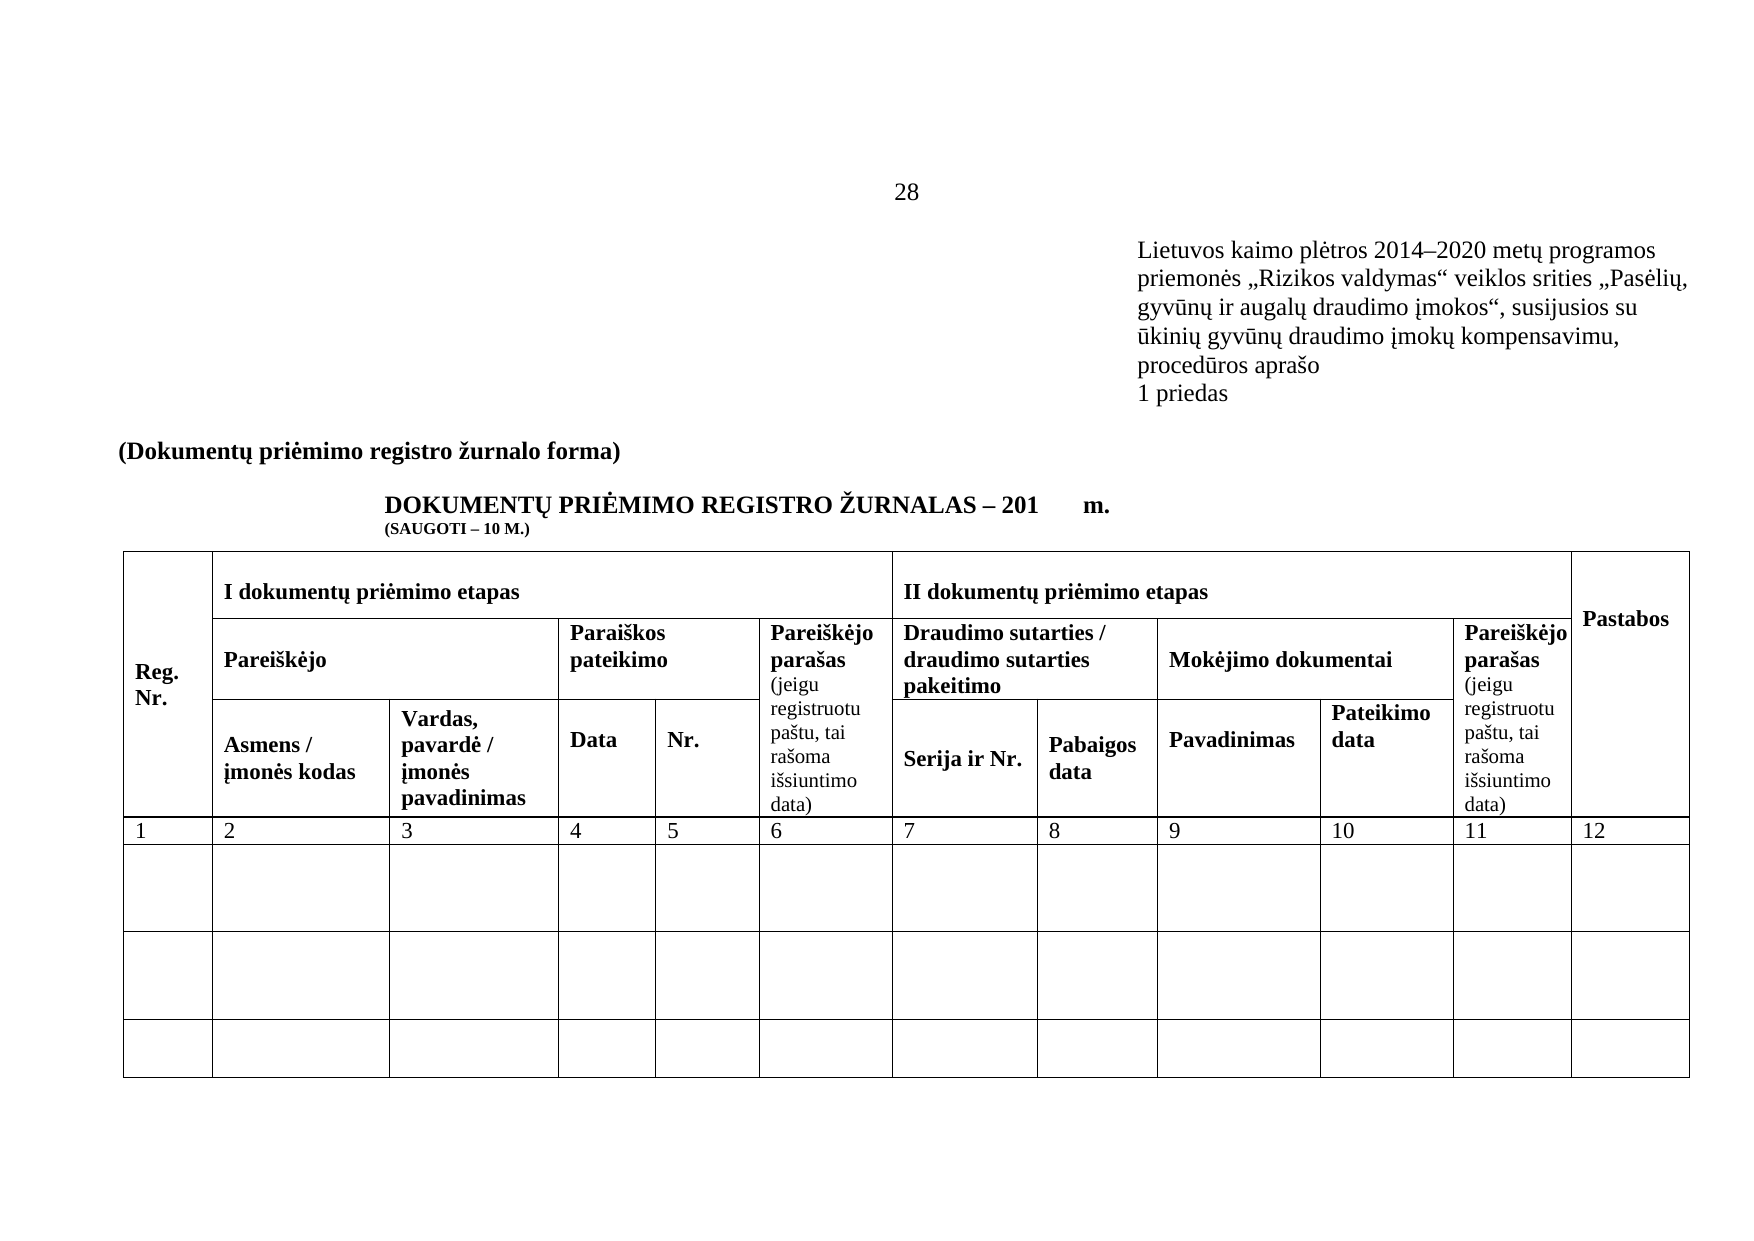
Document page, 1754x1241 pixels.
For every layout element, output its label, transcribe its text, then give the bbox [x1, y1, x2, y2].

table_header Pastabos [1572, 552, 1689, 816]
table_cell [893, 845, 1037, 931]
table_cell Data [559, 700, 655, 816]
table_cell [1038, 845, 1157, 931]
table_cell [1158, 1020, 1320, 1077]
table_cell [213, 1020, 389, 1077]
table_cell [213, 845, 389, 931]
table_cell [559, 845, 655, 931]
text (saugoti – 10 m.) [384, 519, 1369, 538]
table_cell [1454, 845, 1571, 931]
table_cell [1038, 1020, 1157, 1077]
table_cell [1572, 1020, 1689, 1077]
table_cell 1 [124, 818, 212, 844]
table_cell [559, 1020, 655, 1077]
table_header II dokumentų priėmimo etapas [893, 552, 1571, 618]
table_cell 7 [893, 818, 1037, 844]
table_cell 10 [1321, 818, 1453, 844]
table_cell Pareiškėjo parašas (jeigu registruotu paštu, tai rašoma išsiuntimo data) [1454, 619, 1571, 816]
table_cell [1572, 932, 1689, 1018]
table_cell Asmens / įmonės kodas [213, 700, 389, 816]
table_cell [390, 1020, 558, 1077]
table_cell [1572, 845, 1689, 931]
table_cell [1321, 1020, 1453, 1077]
text 1 priedas [1137, 378, 1695, 407]
table_cell [1454, 932, 1571, 1018]
table_cell [1158, 845, 1320, 931]
table_cell Pareiškėjo parašas (jeigu registruotu paštu, tai rašoma išsiuntimo data) [760, 619, 892, 816]
table_cell 4 [559, 818, 655, 844]
table_cell 12 [1572, 818, 1689, 844]
table_header Reg. Nr. [124, 552, 212, 816]
table_cell 5 [656, 818, 759, 844]
table_header I dokumentų priėmimo etapas [213, 552, 892, 618]
table_cell [124, 845, 212, 931]
table_cell [1158, 932, 1320, 1018]
table_cell [1038, 932, 1157, 1018]
text Lietuvos kaimo plėtros 2014–2020 metų programos priemonės „Rizikos valdymas“ veiklos srities „Pasėlių, gyvūnų ir augalų draudimo įmokos“, susijusios su ūkinių gyvūnų draudimo įmokų kompensavimu, procedūros aprašo [1137, 235, 1701, 378]
table_cell [893, 1020, 1037, 1077]
table_cell Pareiškėjo [213, 619, 558, 698]
table_cell 3 [390, 818, 558, 844]
table_cell [213, 932, 389, 1018]
table_cell [559, 932, 655, 1018]
text DOKUMENTŲ PRIĖMIMO REGISTRO ŽURNALAS – 201 m. [384, 490, 1369, 519]
table_cell [656, 845, 759, 931]
table_cell 6 [760, 818, 892, 844]
table_cell [893, 932, 1037, 1018]
table_cell [1321, 932, 1453, 1018]
table_cell Mokėjimo dokumentai [1158, 619, 1453, 698]
table_cell [390, 845, 558, 931]
table_cell Vardas, pavardė / įmonės pavadinimas [390, 700, 558, 816]
table_cell [656, 932, 759, 1018]
table_cell [760, 1020, 892, 1077]
table_cell Pateikimo data [1321, 700, 1453, 816]
table_cell [124, 932, 212, 1018]
table_cell 9 [1158, 818, 1320, 844]
table_cell [656, 1020, 759, 1077]
table_cell Paraiškos pateikimo [559, 619, 759, 698]
table_cell Nr. [656, 700, 759, 816]
table_cell [390, 932, 558, 1018]
table_cell 8 [1038, 818, 1157, 844]
table_cell 2 [213, 818, 389, 844]
table_cell 11 [1454, 818, 1571, 844]
table_cell Draudimo sutarties / draudimo sutarties pakeitimo [893, 619, 1157, 698]
table_cell Pavadinimas [1158, 700, 1320, 816]
table_cell Pabaigos data [1038, 700, 1157, 816]
table_cell Serija ir Nr. [893, 700, 1037, 816]
table_cell [1321, 845, 1453, 931]
table_cell [1454, 1020, 1571, 1077]
text (Dokumentų priėmimo registro žurnalo forma) [118, 436, 1680, 465]
table_cell [124, 1020, 212, 1077]
table_cell [760, 932, 892, 1018]
table_cell [760, 845, 892, 931]
